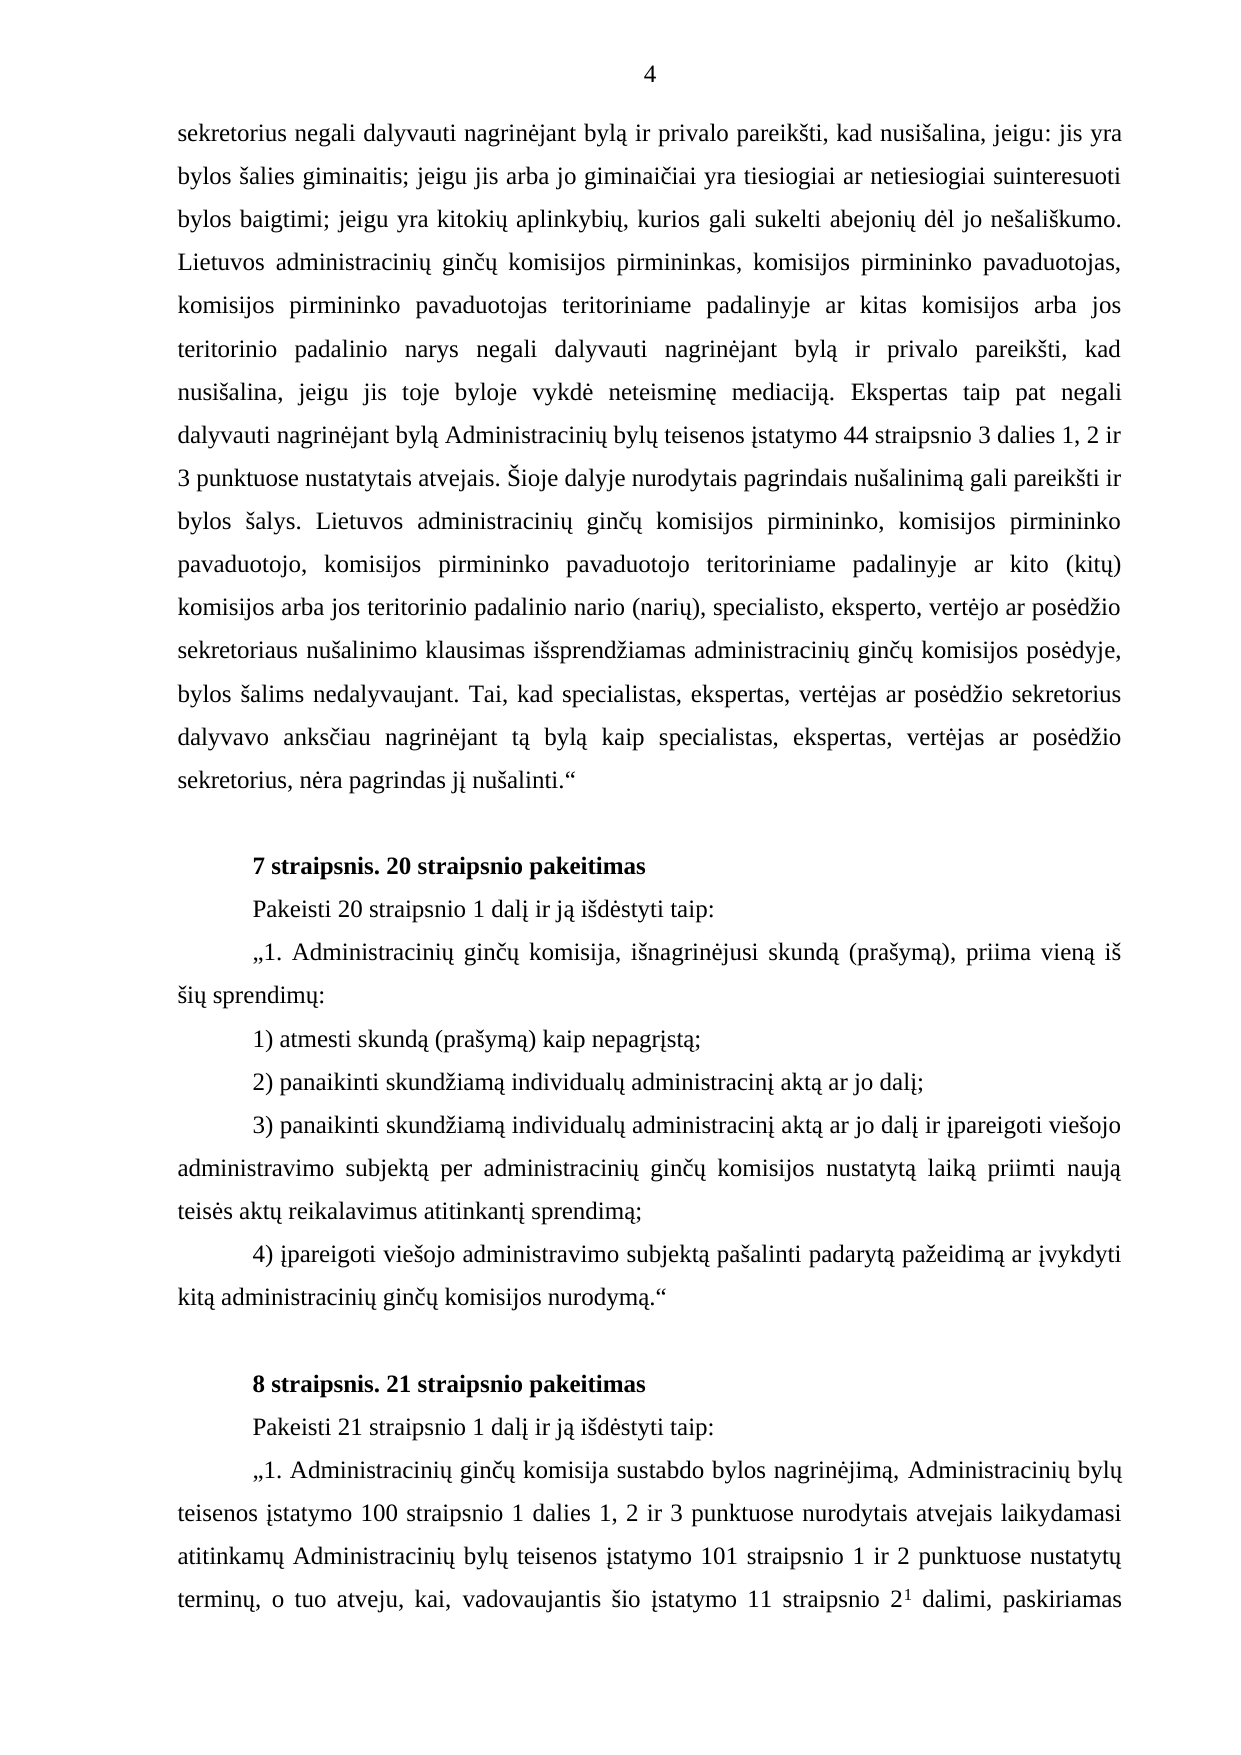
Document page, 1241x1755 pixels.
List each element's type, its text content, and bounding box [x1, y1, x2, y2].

text 4) įpareigoti viešojo administravimo subjektą pašalinti padarytą pažeidimą ar įvykdyti kitą administracinių ginčų komisijos nurodymą.“ [177, 1239, 1122, 1311]
text sekretorius negali dalyvauti nagrinėjant bylą ir privalo pareikšti, kad nusišalina, jeigu: jis yra bylos šalies giminaitis; jeigu jis arba jo giminaičiai yra tiesiogiai ar netiesiogiai suinteresuoti bylos baigtimi; jeigu yra kitokių aplinkybių, kurios gali sukelti abejonių dėl jo nešališkumo. Lietuvos administracinių ginčų komisijos pirmininkas, komisijos pirmininko pavaduotojas, komisijos pirmininko pavaduotojas teritoriniame padalinyje ar kitas komisijos arba jos teritorinio padalinio narys negali dalyvauti nagrinėjant bylą ir privalo pareikšti, kad nusišalina, jeigu jis toje byloje vykdė neteisminę mediaciją. Ekspertas taip pat negali dalyvauti nagrinėjant bylą Administracinių bylų teisenos įstatymo 44 straipsnio 3 dalies 1, 2 ir 3 punktuose nustatytais atvejais. Šioje dalyje nurodytais pagrindais nušalinimą gali pareikšti ir bylos šalys. Lietuvos administracinių ginčų komisijos pirmininko, komisijos pirmininko pavaduotojo, komisijos pirmininko pavaduotojo teritoriniame padalinyje ar kito (kitų) komisijos arba jos teritorinio padalinio nario (narių), specialisto, eksperto, vertėjo ar posėdžio sekretoriaus nušalinimo klausimas išsprendžiamas administracinių ginčų komisijos posėdyje, bylos šalims nedalyvaujant. Tai, kad specialistas, ekspertas, vertėjas ar posėdžio sekretorius dalyvavo anksčiau nagrinėjant tą bylą kaip specialistas, ekspertas, vertėjas ar posėdžio sekretorius, nėra pagrindas jį nušalinti.“ [177, 118, 1122, 794]
text 3) panaikinti skundžiamą individualų administracinį aktą ar jo dalį ir įpareigoti viešojo administravimo subjektą per administracinių ginčų komisijos nustatytą laiką priimti naują teisės aktų reikalavimus atitinkantį sprendimą; [177, 1110, 1122, 1225]
text Pakeisti 21 straipsnio 1 dalį ir ją išdėstyti taip: [177, 1412, 1122, 1441]
text 8 straipsnis. 21 straipsnio pakeitimas [177, 1369, 1122, 1397]
text 1) atmesti skundą (prašymą) kaip nepagrįstą; [177, 1024, 1122, 1052]
text Pakeisti 20 straipsnio 1 dalį ir ją išdėstyti taip: [177, 894, 1122, 923]
text „1. Administracinių ginčų komisija sustabdo bylos nagrinėjimą, Administracinių bylų teisenos įstatymo 100 straipsnio 1 dalies 1, 2 ir 3 punktuose nurodytais atvejais laikydamasi atitinkamų Administracinių bylų teisenos įstatymo 101 straipsnio 1 ir 2 punktuose nustatytų terminų, o tuo atveju, kai, vadovaujantis šio įstatymo 11 straipsnio 21 dalimi, paskiriamas [177, 1455, 1122, 1613]
text „1. Administracinių ginčų komisija, išnagrinėjusi skundą (prašymą), priima vieną iš šių sprendimų: [177, 937, 1122, 1009]
text 2) panaikinti skundžiamą individualų administracinį aktą ar jo dalį; [177, 1067, 1122, 1096]
text 7 straipsnis. 20 straipsnio pakeitimas [177, 851, 1122, 880]
